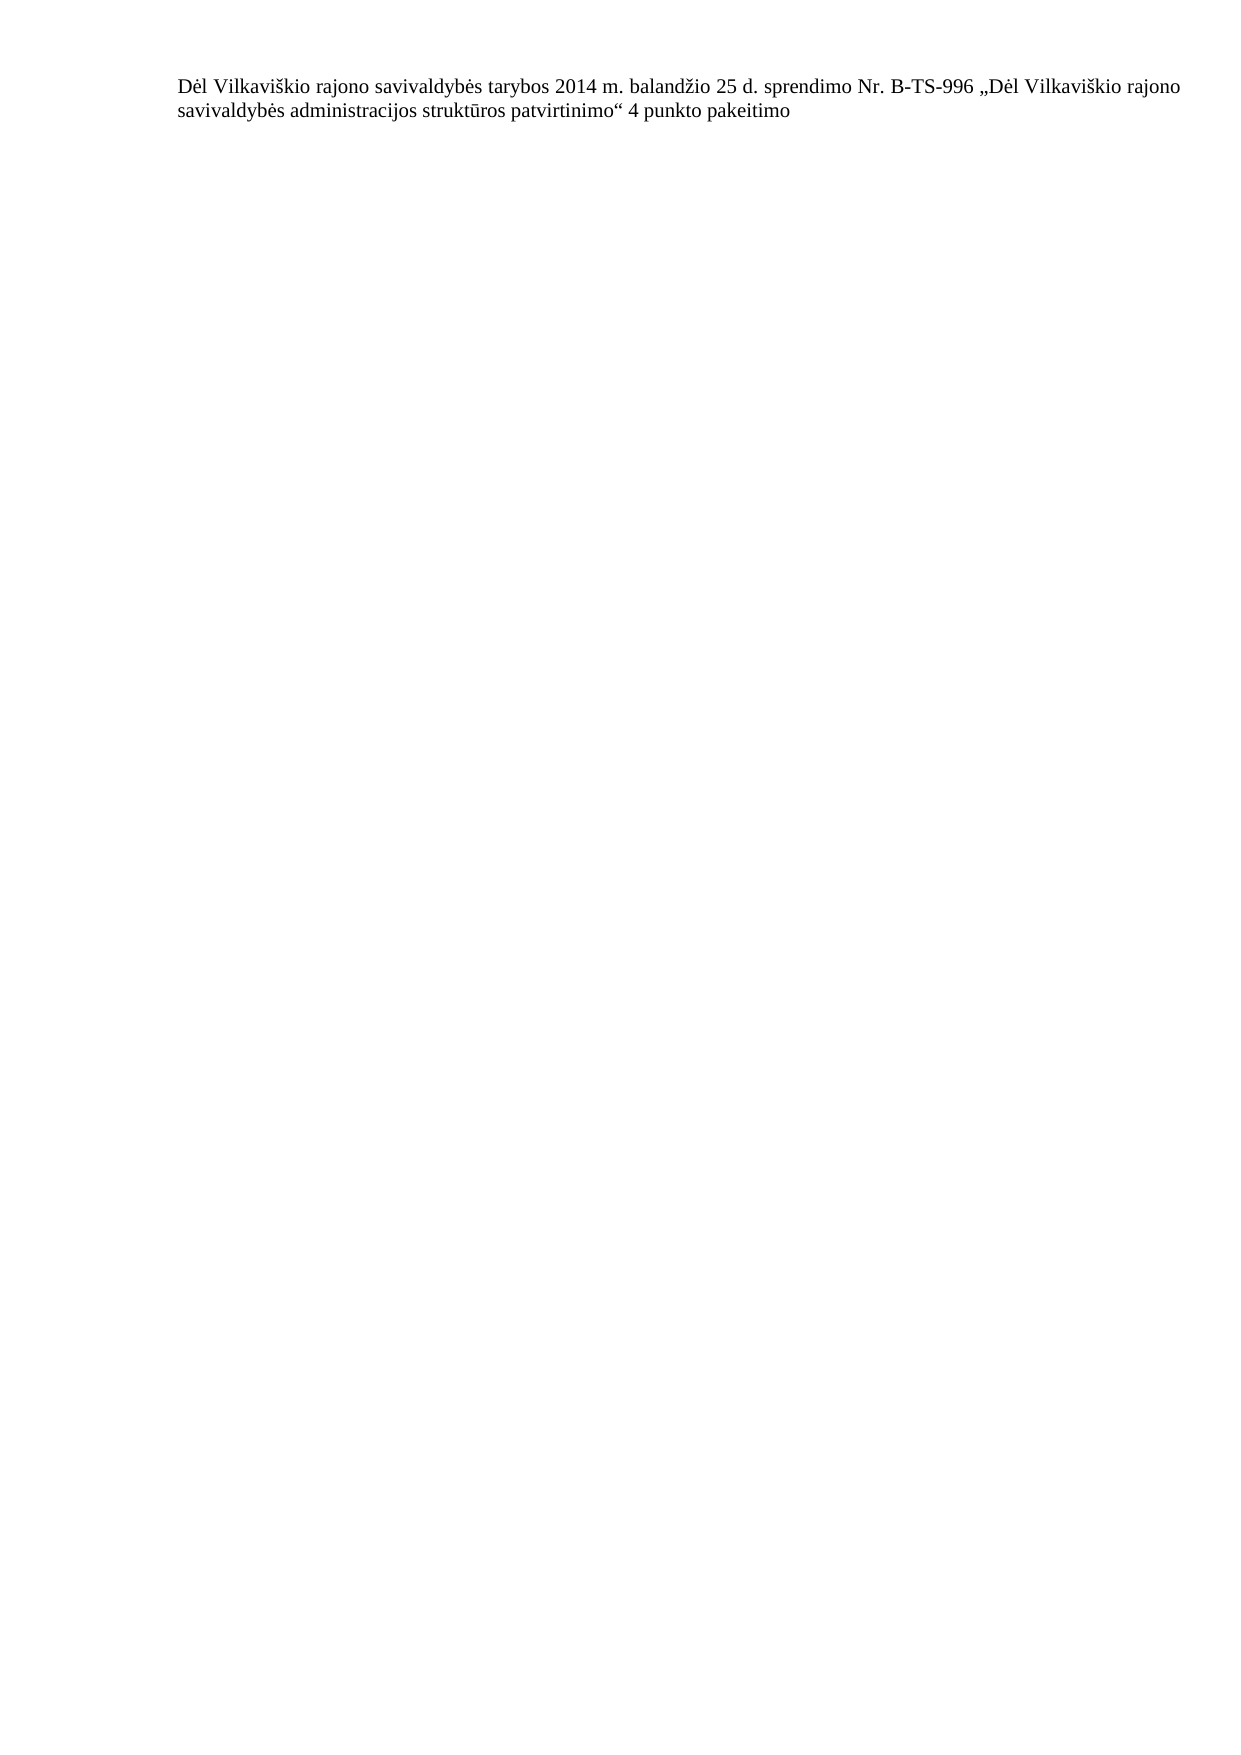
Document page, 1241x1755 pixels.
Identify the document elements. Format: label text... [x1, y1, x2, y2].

text Dėl Vilkaviškio rajono savivaldybės tarybos 2014 m. balandžio 25 d. sprendimo Nr. B-TS-996 „Dėl Vilkaviškio rajono savivaldybės administracijos struktūros patvirtinimo“ 4 punkto pakeitimo [177, 74, 1181, 122]
